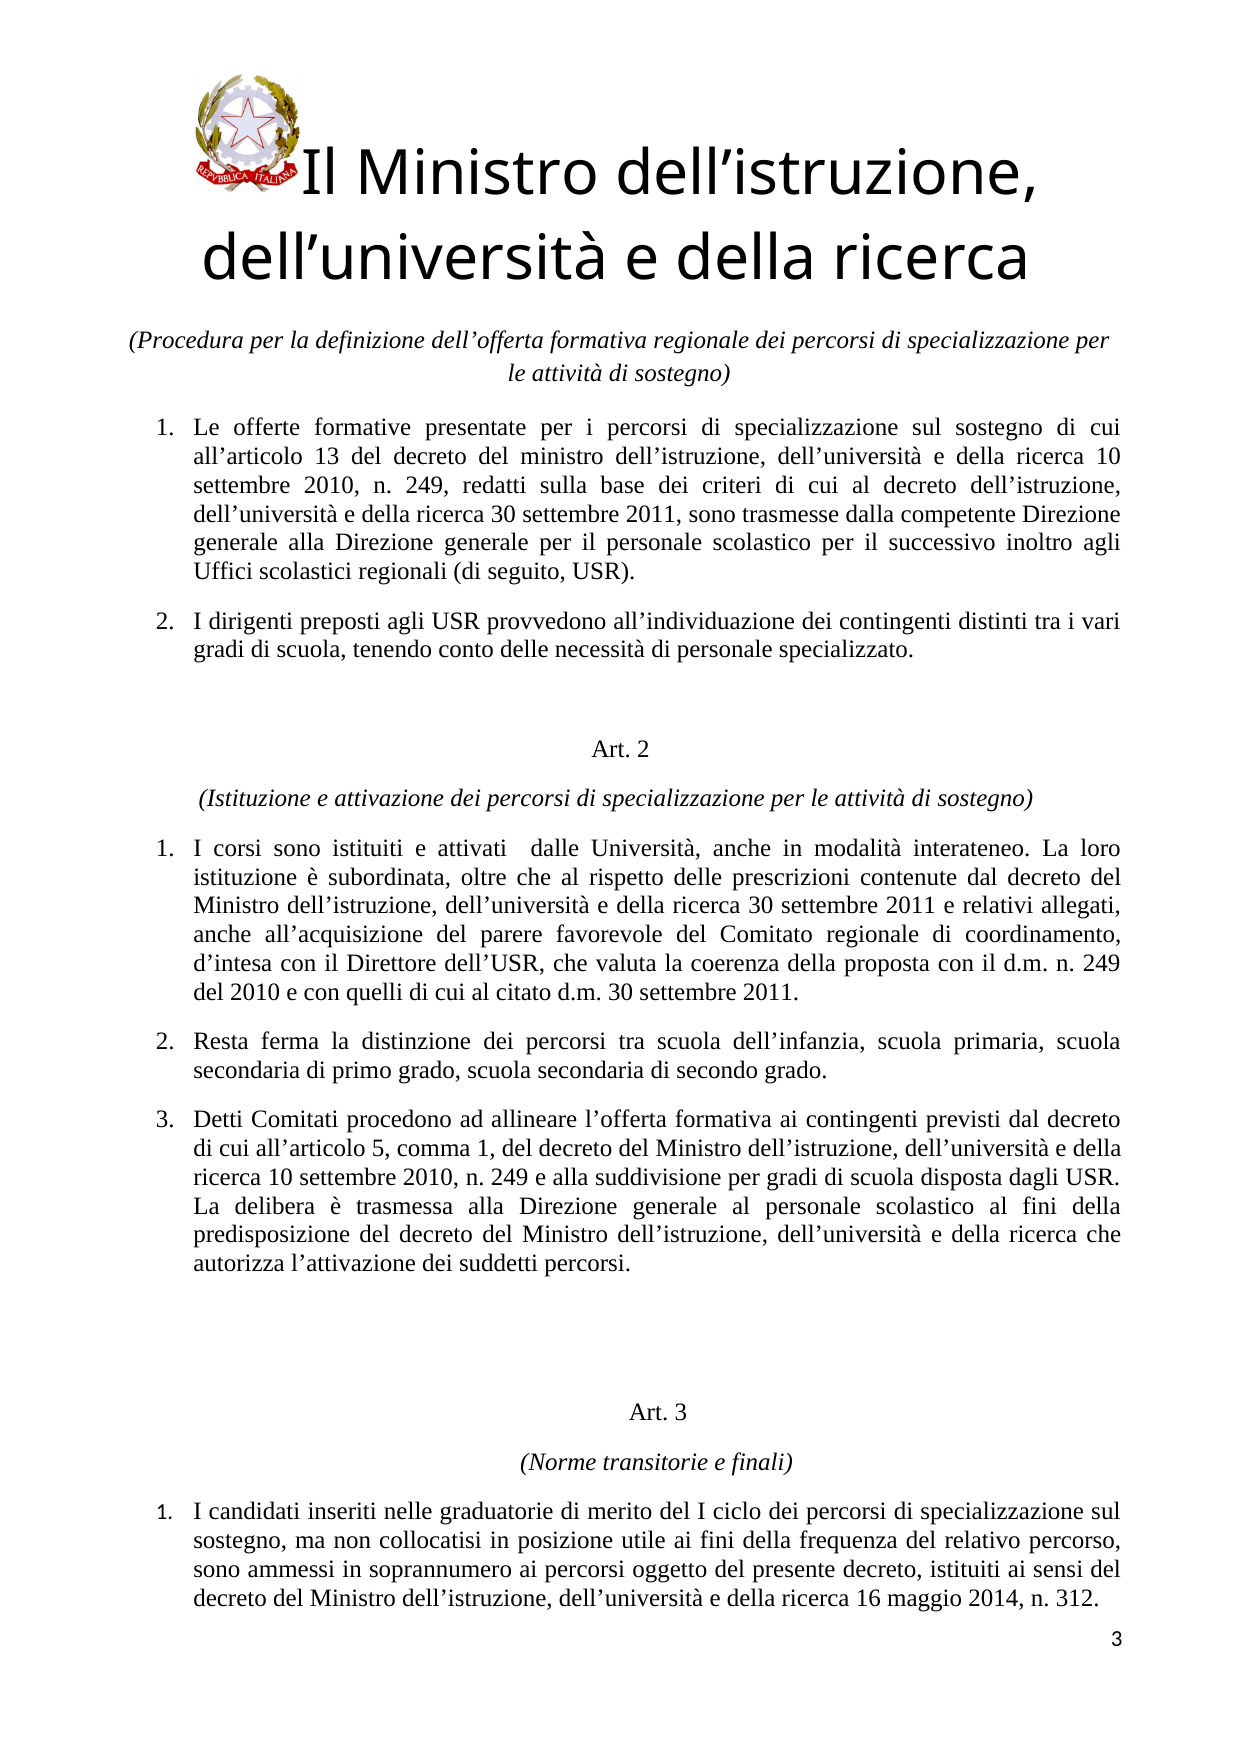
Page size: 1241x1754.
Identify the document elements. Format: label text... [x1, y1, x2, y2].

list I dirigenti preposti agli USR provvedono all’individuazione dei contingenti distinti tra i vari gradi di scuola, tenendo conto delle necessità di personale specializzato. [156, 606, 1122, 663]
list Resta ferma la distinzione dei percorsi tra scuola dell’infanzia, scuola primaria, scuola secondaria di primo grado, scuola secondaria di secondo grado. [156, 1026, 1122, 1084]
list (Norme transitorie e finali) [193, 1447, 1122, 1475]
list I corsi sono istituiti e attivati dalle Università, anche in modalità interateneo. La loro istituzione è subordinata, oltre che al rispetto delle prescrizioni contenute dal decreto del Ministro dell’istruzione, dell’università e della ricerca 30 settembre 2011 e relativi allegati, anche all’acquisizione del parere favorevole del Comitato regionale di coordinamento, d’intesa con il Direttore dell’USR, che valuta la coerenza della proposta con il d.m. n. 249 del 2010 e con quelli di cui al citato d.m. 30 settembre 2011. [156, 833, 1122, 1005]
picture [193, 73, 302, 194]
list I candidati inseriti nelle graduatorie di merito del I ciclo dei percorsi di specializzazione sul sostegno, ma non collocatisi in posizione utile ai fini della frequenza del relativo percorso, sono ammessi in soprannumero ai percorsi oggetto del presente decreto, istituiti ai sensi del decreto del Ministro dell’istruzione, dell’università e della ricerca 16 maggio 2014, n. 312. [156, 1496, 1122, 1611]
text (Istituzione e attivazione dei percorsi di specializzazione per le attività di sostegno) [118, 783, 1122, 812]
list Detti Comitati procedono ad allineare l’offerta formativa ai contingenti previsti dal decreto di cui all’articolo 5, comma 1, del decreto del Ministro dell’istruzione, dell’università e della ricerca 10 settembre 2010, n. 249 e alla suddivisione per gradi di scuola disposta dagli USR. La delibera è trasmessa alla Direzione generale al personale scolastico al fini della predisposizione del decreto del Ministro dell’istruzione, dell’università e della ricerca che autorizza l’attivazione dei suddetti percorsi. [156, 1104, 1122, 1277]
text (Procedura per la definizione dell’offerta formativa regionale dei percorsi di specializzazione per le attività di sostegno) [118, 326, 1122, 387]
list Le offerte formative presentate per i percorsi di specializzazione sul sostegno di cui all’articolo 13 del decreto del ministro dell’istruzione, dell’università e della ricerca 10 settembre 2010, n. 249, redatti sulla base dei criteri di cui al decreto dell’istruzione, dell’università e della ricerca 30 settembre 2011, sono trasmesse dalla competente Direzione generale alla Direzione generale per il personale scolastico per il successivo inoltro agli Uffici scolastici regionali (di seguito, USR). [156, 412, 1122, 585]
text Art. 2 [118, 734, 1122, 762]
list Art. 3 [193, 1397, 1122, 1426]
